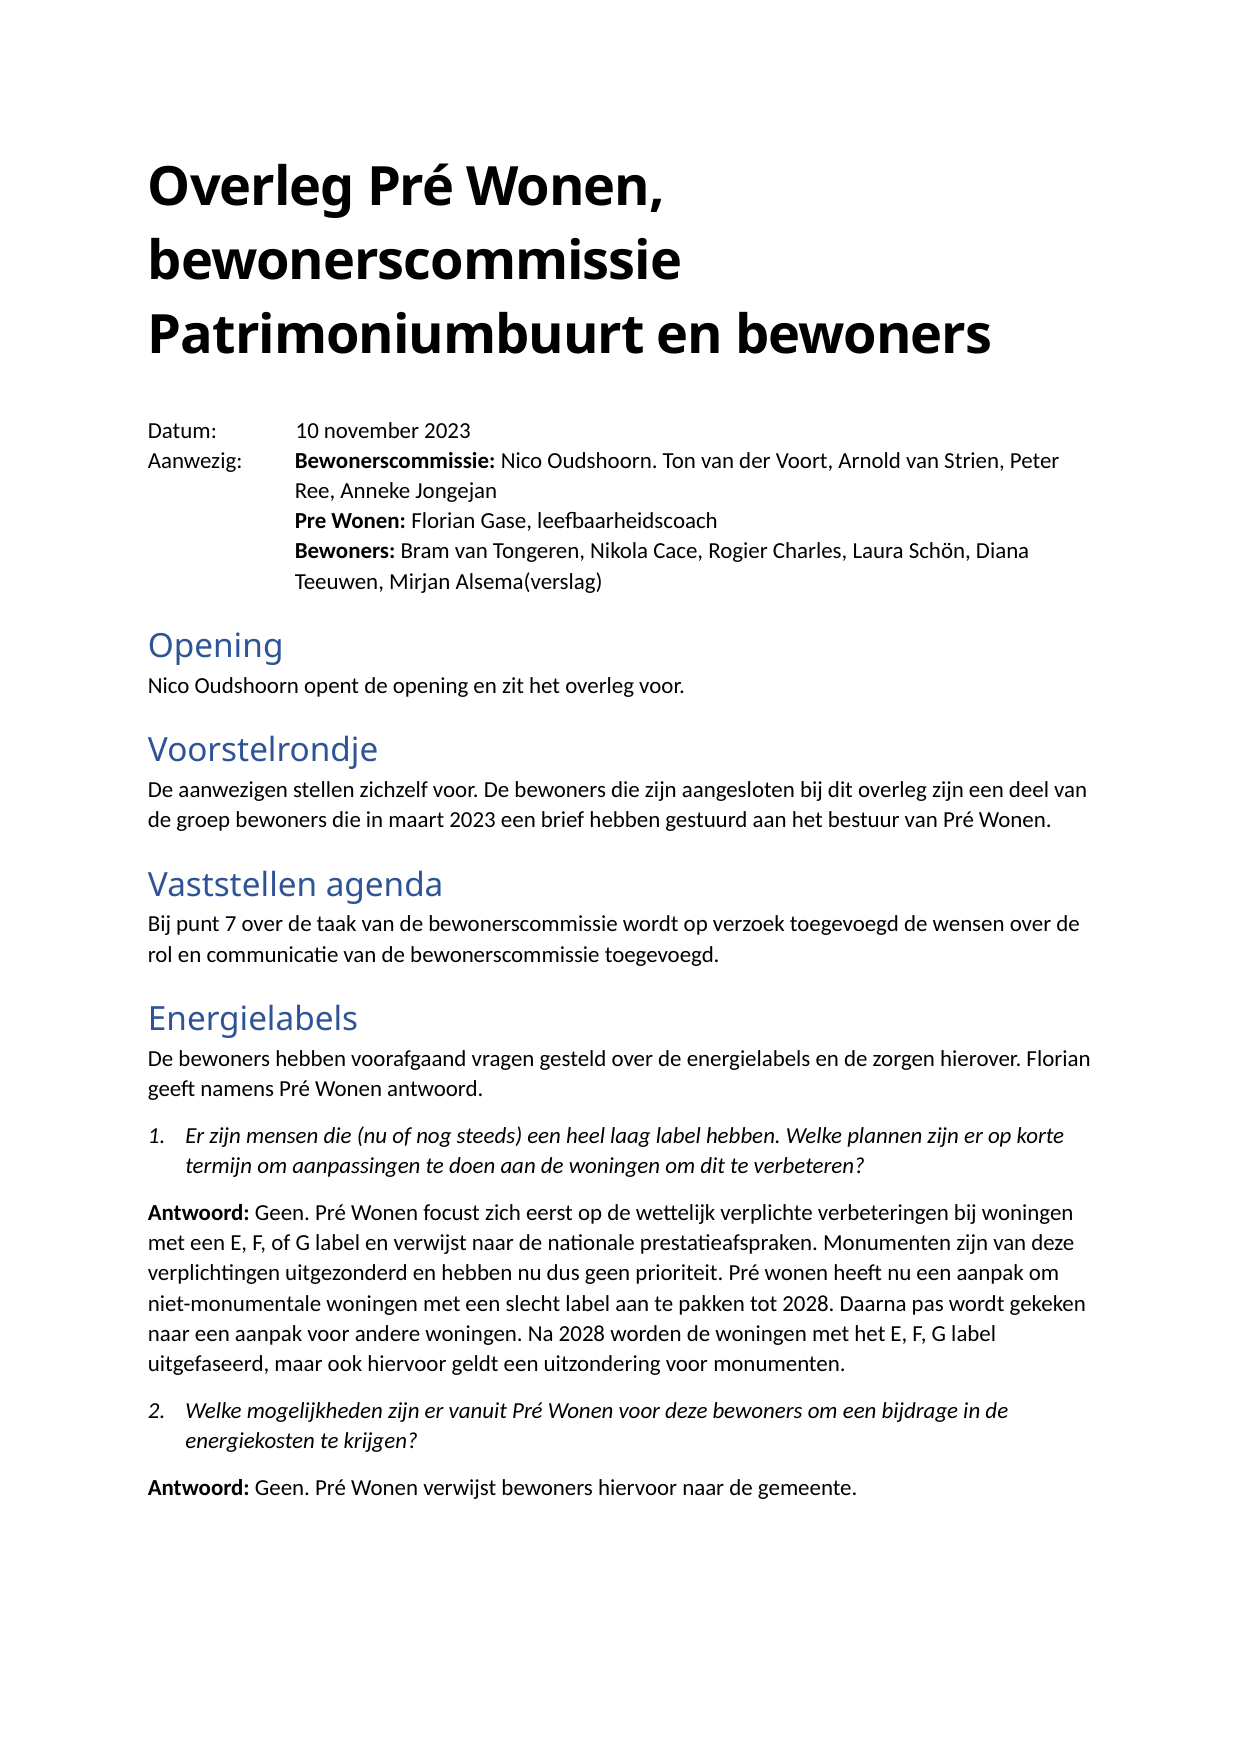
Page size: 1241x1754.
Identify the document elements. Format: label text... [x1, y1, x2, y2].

title Overleg Pré Wonen, bewonerscommissie Patrimoniumbuurt en bewoners [148, 148, 1093, 369]
subtitle Energielabels [148, 995, 1093, 1040]
text Datum: 10 november 2023 [148, 416, 1093, 444]
text De bewoners hebben voorafgaand vragen gesteld over de energielabels en de zorgen hierover. Florian geeft namens Pré Wonen antwoord. [148, 1044, 1093, 1102]
list Er zijn mensen die (nu of nog steeds) een heel laag label hebben. Welke plannen zijn er op korte termijn om aanpassingen te doen aan de woningen om dit te verbeteren? [148, 1121, 1093, 1179]
text Pre Wonen: Florian Gase, leefbaarheidscoach [148, 506, 1093, 534]
text Nico Oudshoorn opent de opening en zit het overleg voor. [148, 671, 1093, 699]
text Antwoord: Geen. Pré Wonen verwijst bewoners hiervoor naar de gemeente. [148, 1473, 1093, 1501]
text De aanwezigen stellen zichzelf voor. De bewoners die zijn aangesloten bij dit overleg zijn een deel van de groep bewoners die in maart 2023 een brief hebben gestuurd aan het bestuur van Pré Wonen. [148, 775, 1093, 833]
subtitle Opening [148, 622, 1093, 667]
subtitle Vaststellen agenda [148, 861, 1093, 906]
text Bewoners: Bram van Tongeren, Nikola Cace, Rogier Charles, Laura Schön, Diana Teeuwen, Mirjan Alsema(verslag) [148, 537, 1093, 595]
list Welke mogelijkheden zijn er vanuit Pré Wonen voor deze bewoners om een bijdrage in de energiekosten te krijgen? [148, 1396, 1093, 1454]
text Antwoord: Geen. Pré Wonen focust zich eerst op de wettelijk verplichte verbeteringen bij woningen met een E, F, of G label en verwijst naar de nationale prestatieafspraken. Monumenten zijn van deze verplichtingen uitgezonderd en hebben nu dus geen prioriteit. Pré wonen heeft nu een aanpak om niet-monumentale woningen met een slecht label aan te pakken tot 2028. Daarna pas wordt gekeken naar een aanpak voor andere woningen. Na 2028 worden de woningen met het E, F, G label uitgefaseerd, maar ook hiervoor geldt een uitzondering voor monumenten. [148, 1198, 1093, 1377]
text Aanwezig: Bewonerscommissie: Nico Oudshoorn. Ton van der Voort, Arnold van Strien, Peter Ree, Anneke Jongejan [148, 446, 1093, 504]
subtitle Voorstelrondje [148, 726, 1093, 772]
text Bij punt 7 over de taak van de bewonerscommissie wordt op verzoek toegevoegd de wensen over de rol en communicatie van de bewonerscommissie toegevoegd. [148, 909, 1093, 968]
